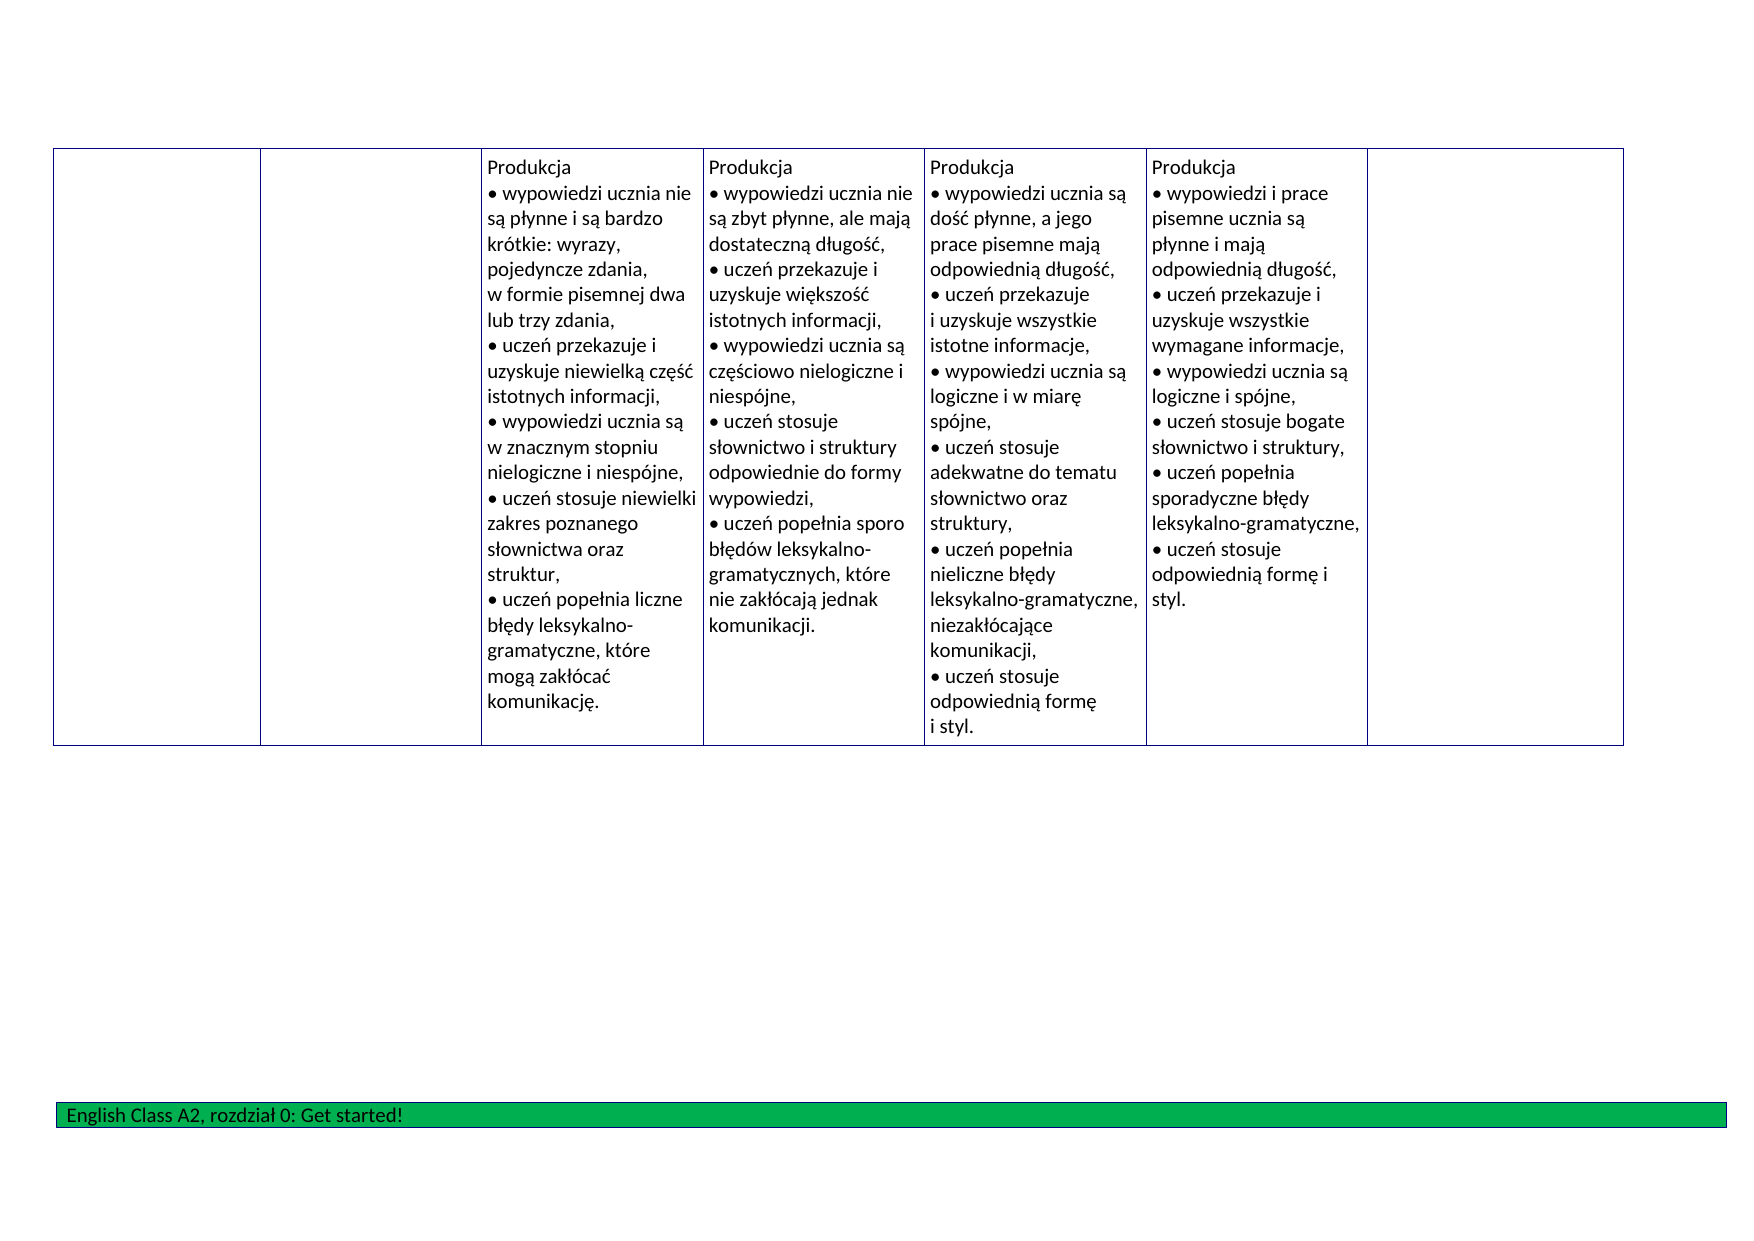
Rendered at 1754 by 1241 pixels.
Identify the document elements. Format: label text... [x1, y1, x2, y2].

table_cell Produkcja • wypowiedzi ucznia nie są płynne i są bardzo krótkie: wyrazy, pojedyncze zdania, w formie pisemnej dwa lub trzy zdania, • uczeń przekazuje i uzyskuje niewielką część istotnych informacji, • wypowiedzi ucznia są w znacznym stopniu nielogiczne i niespójne, • uczeń stosuje niewielki zakres poznanego słownictwa oraz struktur, • uczeń popełnia liczne błędy leksykalno-gramatyczne, które mogą zakłócać komunikację. [482, 149, 703, 745]
table_cell [261, 149, 481, 745]
table_cell Produkcja • wypowiedzi ucznia nie są zbyt płynne, ale mają dostateczną długość, • uczeń przekazuje i uzyskuje większość istotnych informacji, • wypowiedzi ucznia są częściowo nielogiczne i niespójne, • uczeń stosuje słownictwo i struktury odpowiednie do formy wypowiedzi, • uczeń popełnia sporo błędów leksykalno-gramatycznych, które nie zakłócają jednak komunikacji. [704, 149, 924, 745]
table_header English Class A2, rozdział 0: Get started! [57, 1103, 1726, 1127]
table_cell Produkcja • wypowiedzi i prace pisemne ucznia są płynne i mają odpowiednią długość, • uczeń przekazuje i uzyskuje wszystkie wymagane informacje, • wypowiedzi ucznia są logiczne i spójne, • uczeń stosuje bogate słownictwo i struktury, • uczeń popełnia sporadyczne błędy leksykalno-gramatyczne, • uczeń stosuje odpowiednią formę i styl. [1147, 149, 1367, 745]
table_cell Produkcja • wypowiedzi ucznia są dość płynne, a jego prace pisemne mają odpowiednią długość, • uczeń przekazuje i uzyskuje wszystkie istotne informacje, • wypowiedzi ucznia są logiczne i w miarę spójne, • uczeń stosuje adekwatne do tematu słownictwo oraz struktury, • uczeń popełnia nieliczne błędy leksykalno-gramatyczne, niezakłócające komunikacji, • uczeń stosuje odpowiednią formę i styl. [925, 149, 1146, 745]
table_cell [1368, 149, 1623, 745]
table_cell [54, 149, 260, 745]
